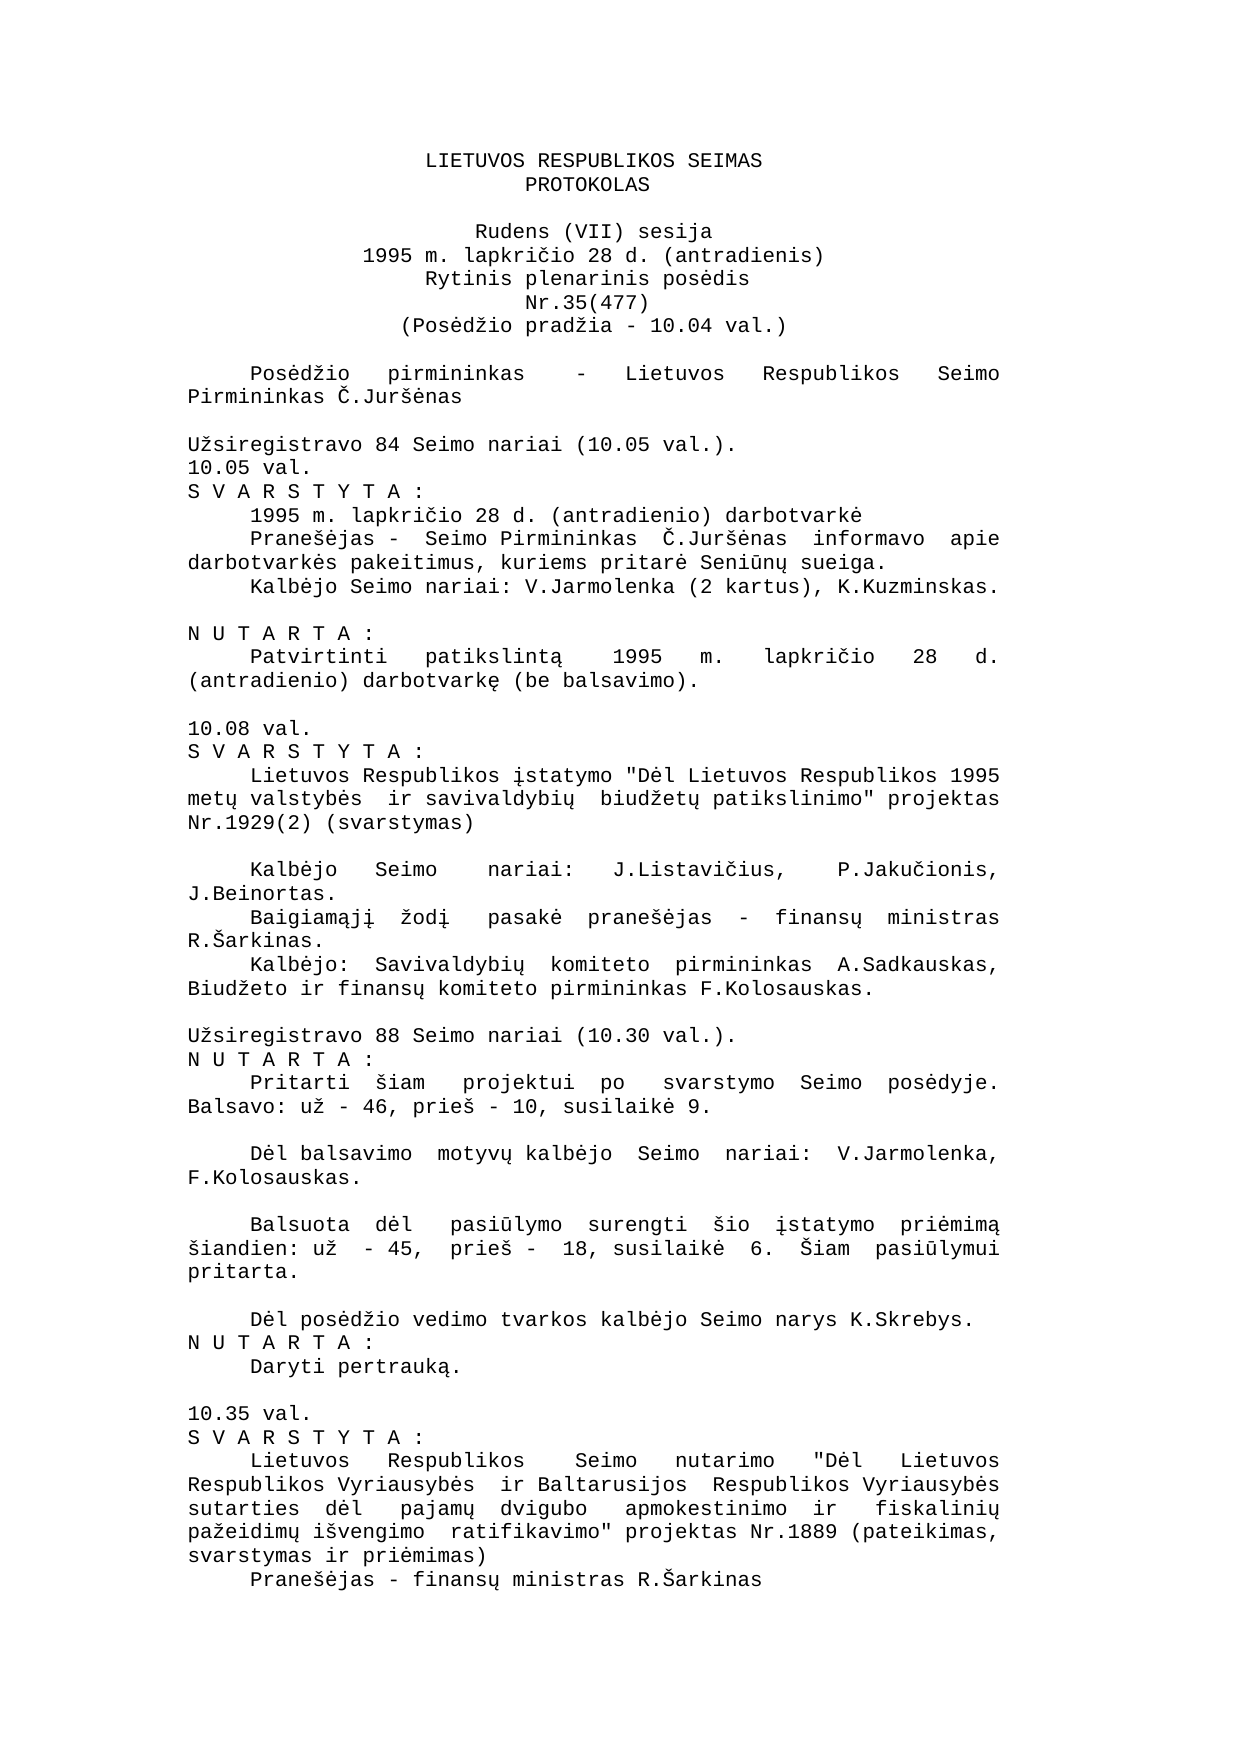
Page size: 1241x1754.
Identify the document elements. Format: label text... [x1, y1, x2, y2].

text Užsiregistravo 84 Seimo nariai (10.05 val.). [187, 434, 1053, 457]
text F.Kolosauskas. [187, 1167, 1053, 1190]
text Daryti pertrauką. [187, 1356, 1053, 1379]
text Baigiamąjį žodį pasakė pranešėjas - finansų ministras [187, 907, 1053, 930]
text PROTOKOLAS [187, 174, 1053, 197]
text (Posėdžio pradžia - 10.04 val.) [187, 316, 1053, 339]
text Dėl balsavimo motyvų kalbėjo Seimo nariai: V.Jarmolenka, [187, 1143, 1053, 1167]
text Balsavo: už - 46, prieš - 10, susilaikė 9. [187, 1096, 1053, 1119]
text J.Beinortas. [187, 883, 1053, 907]
text darbotvarkės pakeitimus, kuriems pritarė Seniūnų sueiga. [187, 552, 1053, 576]
text Nr.35(477) [187, 292, 1053, 316]
text Pirmininkas Č.Juršėnas [187, 386, 1053, 410]
text Rudens (VII) sesija [187, 221, 1053, 244]
text 1995 m. lapkričio 28 d. (antradienis) [187, 244, 1053, 268]
text Lietuvos Respublikos Seimo nutarimo "Dėl Lietuvos [187, 1451, 1053, 1474]
text pritarta. [187, 1261, 1053, 1285]
text sutarties dėl pajamų dvigubo apmokestinimo ir fiskalinių [187, 1498, 1053, 1521]
text N U T A R T A : [187, 1332, 1053, 1356]
text S V A R S T Y T A : [187, 1427, 1053, 1451]
text Balsuota dėl pasiūlymo surengti šio įstatymo priėmimą [187, 1214, 1053, 1238]
text Rytinis plenarinis posėdis [187, 268, 1053, 292]
text Pranešėjas - Seimo Pirmininkas Č.Juršėnas informavo apie [187, 528, 1053, 552]
text metų valstybės ir savivaldybių biudžetų patikslinimo" projektas [187, 788, 1053, 812]
text šiandien: už - 45, prieš - 18, susilaikė 6. Šiam pasiūlymui [187, 1238, 1053, 1261]
text Respublikos Vyriausybės ir Baltarusijos Respublikos Vyriausybės [187, 1474, 1053, 1498]
text Lietuvos Respublikos įstatymo "Dėl Lietuvos Respublikos 1995 [187, 765, 1053, 788]
text 1995 m. lapkričio 28 d. (antradienio) darbotvarkė [187, 505, 1053, 528]
text N U T A R T A : [187, 1048, 1053, 1072]
text 10.05 val. [187, 457, 1053, 481]
text Kalbėjo Seimo nariai: J.Listavičius, P.Jakučionis, [187, 859, 1053, 883]
text S V A R S T Y T A : [187, 741, 1053, 765]
text N U T A R T A : [187, 623, 1053, 647]
text Posėdžio pirmininkas - Lietuvos Respublikos Seimo [187, 363, 1053, 386]
text 10.08 val. [187, 717, 1053, 741]
text Kalbėjo Seimo nariai: V.Jarmolenka (2 kartus), K.Kuzminskas. [187, 576, 1053, 599]
text Nr.1929(2) (svarstymas) [187, 812, 1053, 836]
text Pritarti šiam projektui po svarstymo Seimo posėdyje. [187, 1072, 1053, 1096]
text pažeidimų išvengimo ratifikavimo" projektas Nr.1889 (pateikimas, [187, 1521, 1053, 1545]
text R.Šarkinas. [187, 930, 1053, 954]
text Užsiregistravo 88 Seimo nariai (10.30 val.). [187, 1025, 1053, 1048]
text Kalbėjo: Savivaldybių komiteto pirmininkas A.Sadkauskas, [187, 954, 1053, 978]
text Patvirtinti patikslintą 1995 m. lapkričio 28 d. [187, 647, 1053, 670]
text (antradienio) darbotvarkę (be balsavimo). [187, 670, 1053, 694]
text 10.35 val. [187, 1403, 1053, 1427]
text Biudžeto ir finansų komiteto pirmininkas F.Kolosauskas. [187, 978, 1053, 1001]
text svarstymas ir priėmimas) [187, 1545, 1053, 1569]
text Pranešėjas - finansų ministras R.Šarkinas [187, 1569, 1053, 1592]
text LIETUVOS RESPUBLIKOS SEIMAS [187, 150, 1053, 174]
text Dėl posėdžio vedimo tvarkos kalbėjo Seimo narys K.Skrebys. [187, 1309, 1053, 1332]
text S V A R S T Y T A : [187, 481, 1053, 505]
